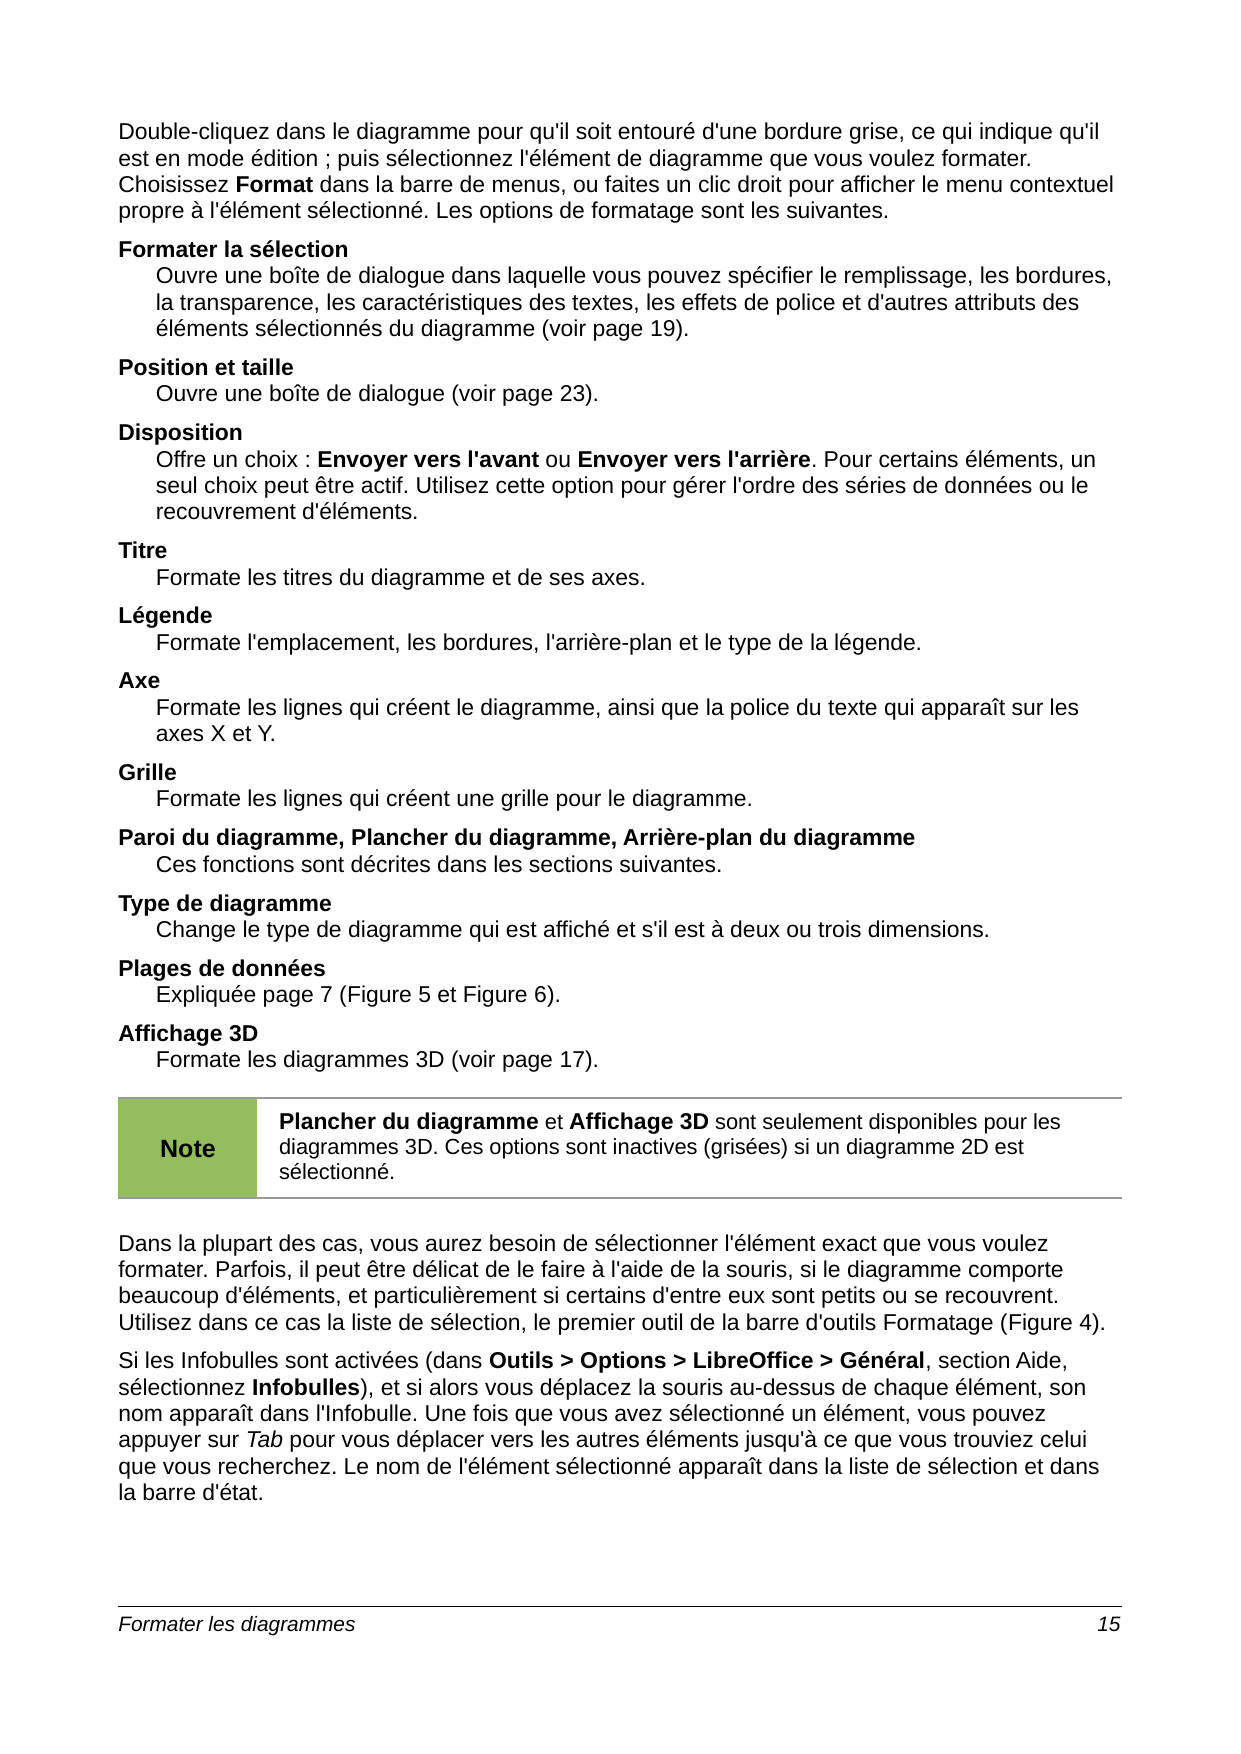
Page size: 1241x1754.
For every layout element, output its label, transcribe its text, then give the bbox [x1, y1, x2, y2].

text Affichage 3D [118, 1020, 1122, 1046]
table_header Note [118, 1099, 257, 1197]
text Formate les lignes qui créent une grille pour le diagramme. [156, 785, 1122, 812]
text Type de diagramme [118, 889, 1122, 916]
text Titre [118, 537, 1122, 563]
text Change le type de diagramme qui est affiché et s'il est à deux ou trois dimensions. [156, 916, 1122, 942]
text Si les Infobulles sont activées (dans Outils > Options > LibreOffice > Général, section Aide, sélectionnez Infobulles), et si alors vous déplacez la souris au-dessus de chaque élément, son nom apparaît dans l'Infobulle. Une fois que vous avez sélectionné un élément, vous pouvez appuyer sur Tab pour vous déplacer vers les autres éléments jusqu'à ce que vous trouviez celui que vous recherchez. Le nom de l'élément sélectionné apparaît dans la liste de sélection et dans la barre d'état. [118, 1347, 1122, 1506]
text Ouvre une boîte de dialogue dans laquelle vous pouvez spécifier le remplissage, les bordures, la transparence, les caractéristiques des textes, les effets de police et d'autres attributs des éléments sélectionnés du diagramme (voir page 19). [156, 262, 1122, 341]
text Formate l'emplacement, les bordures, l'arrière-plan et le type de la légende. [156, 629, 1122, 655]
text Axe [118, 667, 1122, 694]
text Formate les diagrammes 3D (voir page 16). [156, 1046, 1122, 1073]
text Formater la sélection [118, 236, 1122, 262]
text Dans la plupart des cas, vous aurez besoin de sélectionner l'élément exact que vous voulez formater. Parfois, il peut être délicat de le faire à l'aide de la souris, si le diagramme comporte beaucoup d'éléments, et particulièrement si certains d'entre eux sont petits ou se recouvrent. Utilisez dans ce cas la liste de sélection, le premier outil de la barre d'outils Formatage (Figure 4). [118, 1229, 1122, 1335]
text Offre un choix : Envoyer vers l'avant ou Envoyer vers l'arrière. Pour certains éléments, un seul choix peut être actif. Utilisez cette option pour gérer l'ordre des séries de données ou le recouvrement d'éléments. [156, 446, 1122, 524]
text Expliquée page 7 (Figure 5 et Figure 6). [156, 981, 1122, 1007]
text Disposition [118, 419, 1122, 446]
text Légende [118, 602, 1122, 629]
text Plages de données [118, 955, 1122, 981]
text Double-cliquez dans le diagramme pour qu'il soit entouré d'une bordure grise, ce qui indique qu'il est en mode édition ; puis sélectionnez l'élément de diagramme que vous voulez formater. Choisissez Format dans la barre de menus, ou faites un clic droit pour afficher le menu contextuel propre à l'élément sélectionné. Les options de formatage sont les suivantes. [118, 118, 1122, 223]
text Ces fonctions sont décrites dans les sections suivantes. [156, 851, 1122, 877]
text Position et taille [118, 354, 1122, 380]
text Formate les lignes qui créent le diagramme, ainsi que la police du texte qui apparaît sur les axes X et Y. [156, 694, 1122, 747]
text Ouvre une boîte de dialogue (voir page 22). [156, 380, 1122, 407]
text Formate les titres du diagramme et de ses axes. [156, 563, 1122, 590]
table_header Plancher du diagramme et Affichage 3D sont seulement disponibles pour les diagrammes 3D. Ces options sont inactives (grisées) si un diagramme 2D est sélectionné. [258, 1099, 1122, 1197]
text Grille [118, 759, 1122, 785]
text Paroi du diagramme, Plancher du diagramme, Arrière-plan du diagramme [118, 824, 1122, 851]
